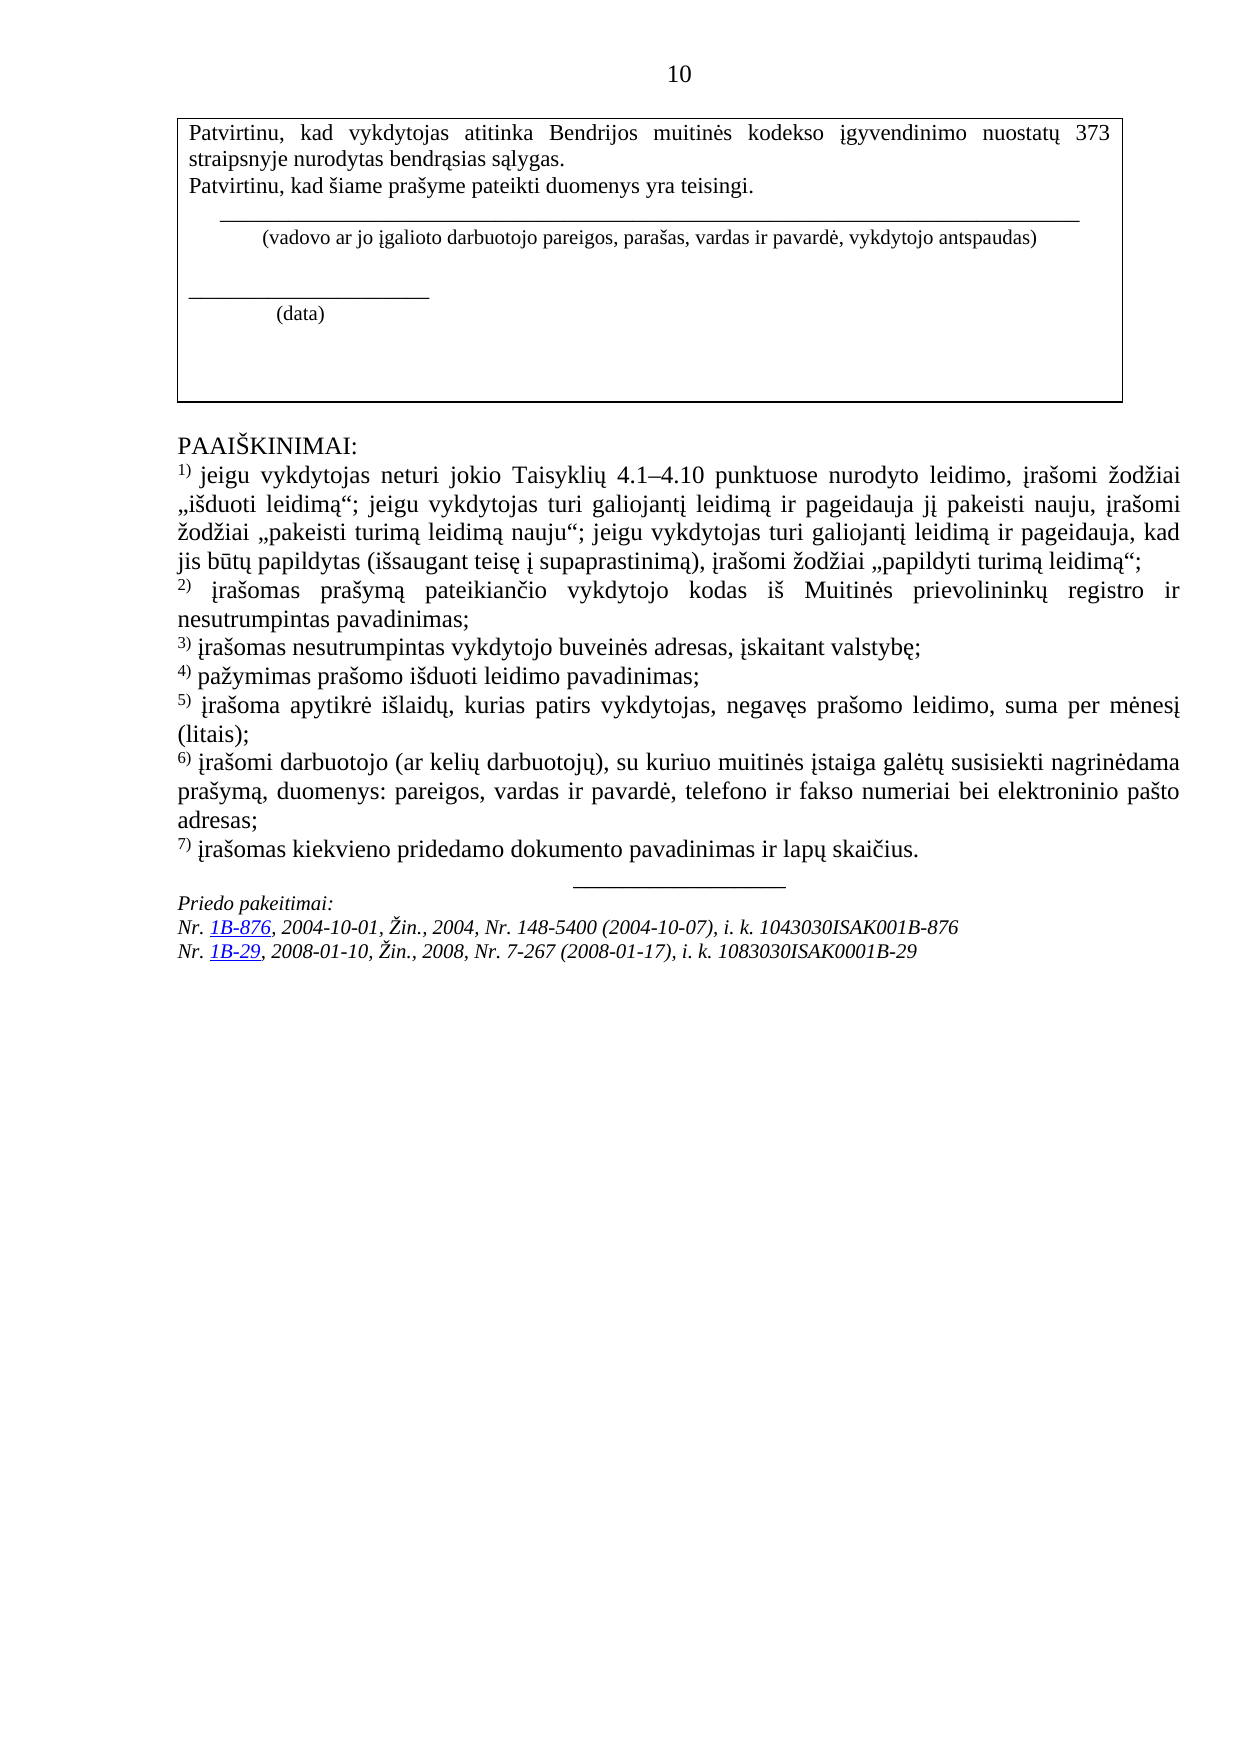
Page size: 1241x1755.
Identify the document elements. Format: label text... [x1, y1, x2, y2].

text 2) įrašomas prašymą pateikiančio vykdytojo kodas iš Muitinės prievolininkų registro ir nesutrumpintas pavadinimas; [177, 575, 1181, 632]
text 7) įrašomas kiekvieno pridedamo dokumento pavadinimas ir lapų skaičius. [177, 834, 1181, 862]
text 3) įrašomas nesutrumpintas vykdytojo buveinės adresas, įskaitant valstybę; [177, 632, 1181, 661]
text PAAIŠKINIMAI: [177, 431, 1181, 460]
text 6) įrašomi darbuotojo (ar kelių darbuotojų), su kuriuo muitinės įstaiga galėtų susisiekti nagrinėdama prašymą, duomenys: pareigos, vardas ir pavardė, telefono ir fakso numeriai bei elektroninio pašto adresas; [177, 747, 1181, 834]
text 1) jeigu vykdytojas neturi jokio Taisyklių 4.1–4.10 punktuose nurodyto leidimo, įrašomi žodžiai „išduoti leidimą“; jeigu vykdytojas turi galiojantį leidimą ir pageidauja jį pakeisti nauju, įrašomi žodžiai „pakeisti turimą leidimą nauju“; jeigu vykdytojas turi galiojantį leidimą ir pageidauja, kad jis būtų papildytas (išsaugant teisę į supaprastinimą), įrašomi žodžiai „papildyti turimą leidimą“; [177, 460, 1181, 575]
text Nr. 1B-876, 2004-10-01, Žin., 2004, Nr. 148-5400 (2004-10-07), i. k. 1043030ISAK001B-876 [177, 915, 1181, 939]
text Nr. 1B-29, 2008-01-10, Žin., 2008, Nr. 7-267 (2008-01-17), i. k. 1083030ISAK0001B-29 [177, 939, 1181, 963]
text 5) įrašoma apytikrė išlaidų, kurias patirs vykdytojas, negavęs prašomo leidimo, suma per mėnesį (litais); [177, 690, 1181, 747]
table_cell Patvirtinu, kad vykdytojas atitinka Bendrijos muitinės kodekso įgyvendinimo nuostatų 373 straipsnyje nurodytas bendrąsias sąlygas. Patvirtinu, kad šiame prašyme pateikti duomenys yra teisingi. ___________________________________________________________________________ (vadovo ar jo įgalioto darbuotojo pareigos, parašas, vardas ir pavardė, vykdytojo antspaudas) _____________________ (data) [178, 119, 1122, 401]
text Priedo pakeitimai: [177, 891, 1181, 915]
text 4) pažymimas prašomo išduoti leidimo pavadinimas; [177, 661, 1181, 690]
text _________________ [177, 862, 1181, 891]
